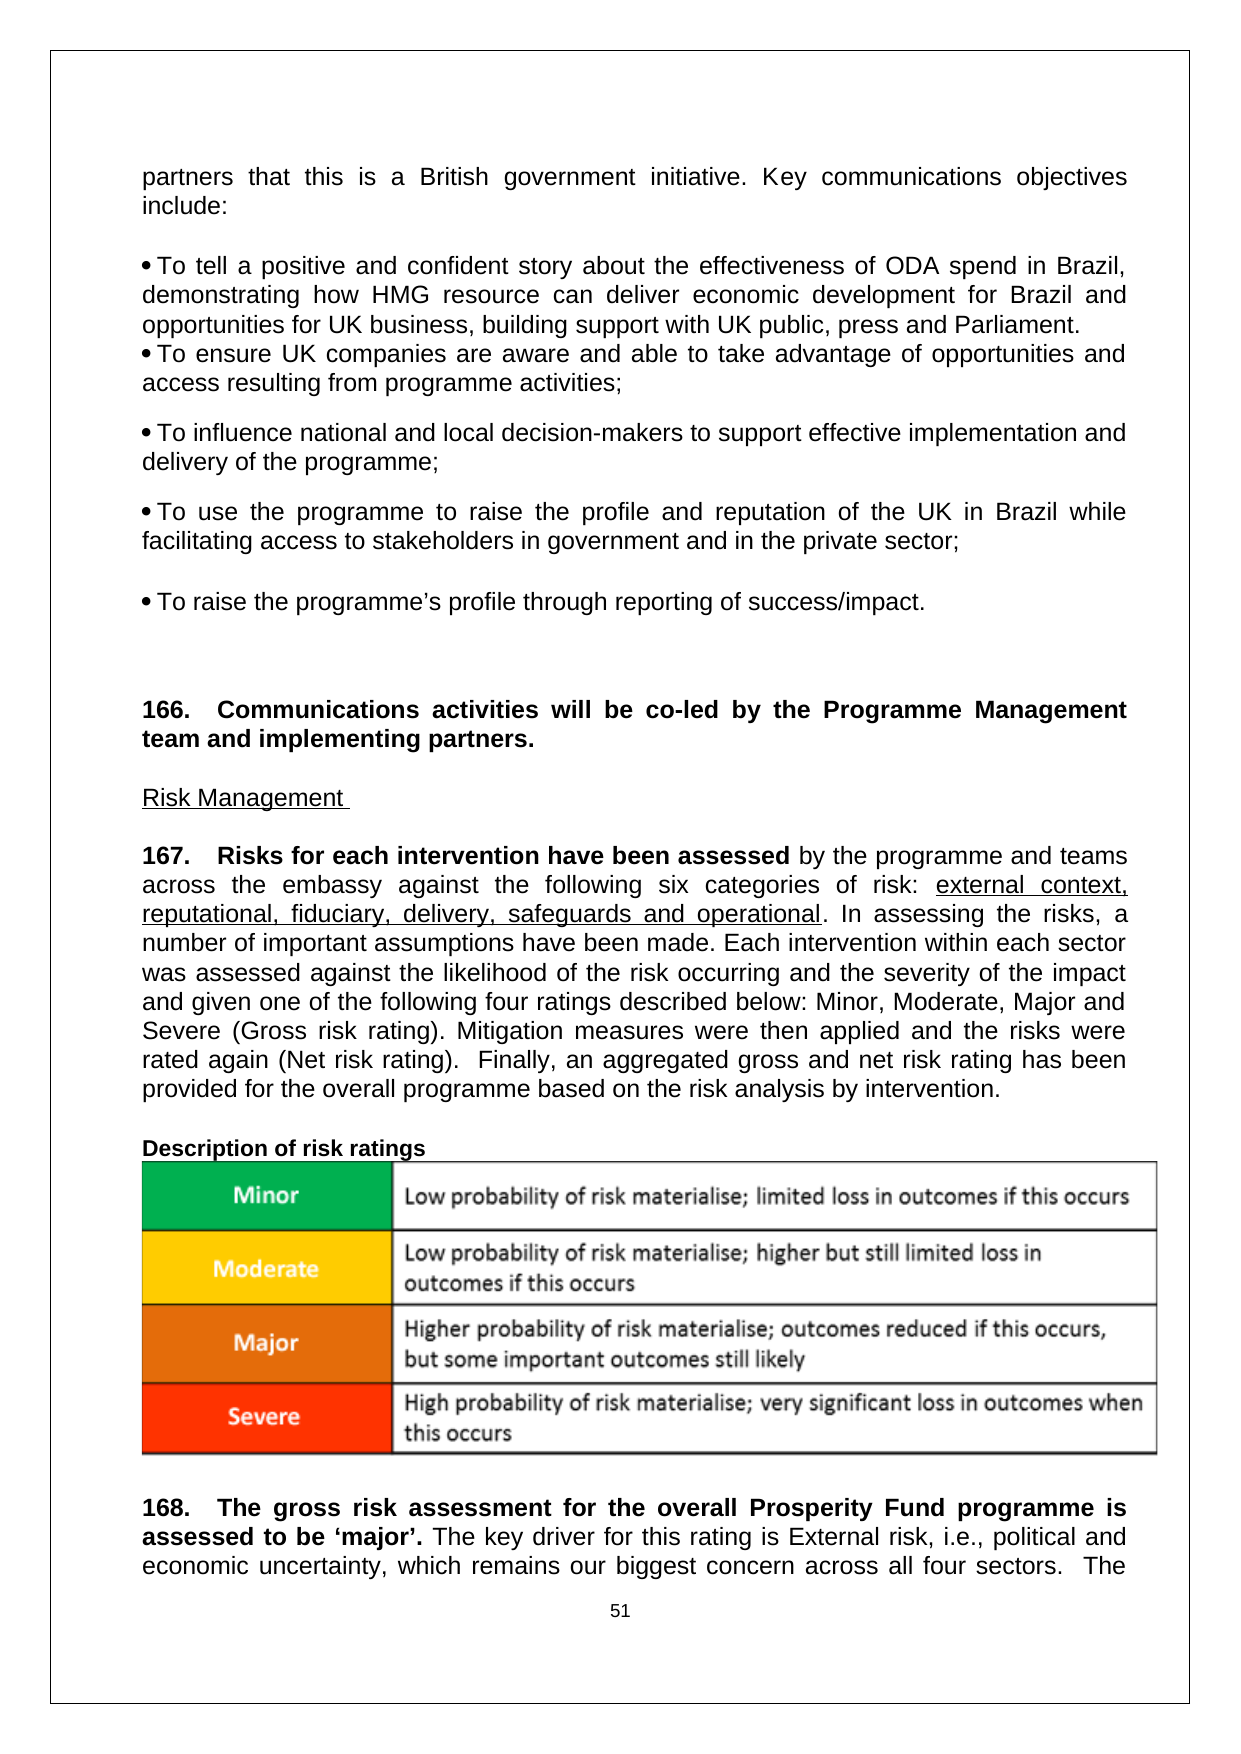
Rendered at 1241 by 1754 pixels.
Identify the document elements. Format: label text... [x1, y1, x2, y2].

list To ensure UK companies are aware and able to take advantage of opportunities and access resulting from programme activities; [142, 338, 1128, 397]
list To influence national and local decision-makers to support effective implementation and delivery of the programme; [142, 417, 1128, 476]
list Risks for each intervention have been assessed by the programme and teams across the embassy against the following six categories of risk: external context, reputational, fiduciary, delivery, safeguards and operational. In assessing the risks, a number of important assumptions have been made. Each intervention within each sector was assessed against the likelihood of the risk occurring and the severity of the impact and given one of the following four ratings described below: Minor, Moderate, Major and Severe (Gross risk rating). Mitigation measures were then applied and the risks were rated again (Net risk rating). Finally, an aggregated gross and net risk rating has been provided for the overall programme based on the risk analysis by intervention. [142, 840, 1128, 1103]
text Risk Management [142, 782, 1128, 811]
list To tell a positive and confident story about the effectiveness of ODA spend in Brazil, demonstrating how HMG resource can deliver economic development for Brazil and opportunities for UK business, building support with UK public, press and Parliament. [142, 251, 1128, 338]
list To use the programme to raise the profile and reputation of the UK in Brazil while facilitating access to stakeholders in government and in the private sector; [142, 497, 1128, 555]
list Communications activities will be co-led by the Programme Management team and implementing partners. [142, 694, 1128, 753]
text Description of risk ratings [142, 1132, 1128, 1161]
subtitle partners that this is a British government initiative. Key communications objectives include: [142, 161, 1128, 219]
list The gross risk assessment for the overall Prosperity Fund programme is assessed to be ‘major’. The key driver for this rating is External risk, i.e., political and economic uncertainty, which remains our biggest concern across all four sectors. The [142, 1492, 1128, 1580]
list To raise the programme’s profile through reporting of success/impact. [142, 586, 1128, 615]
